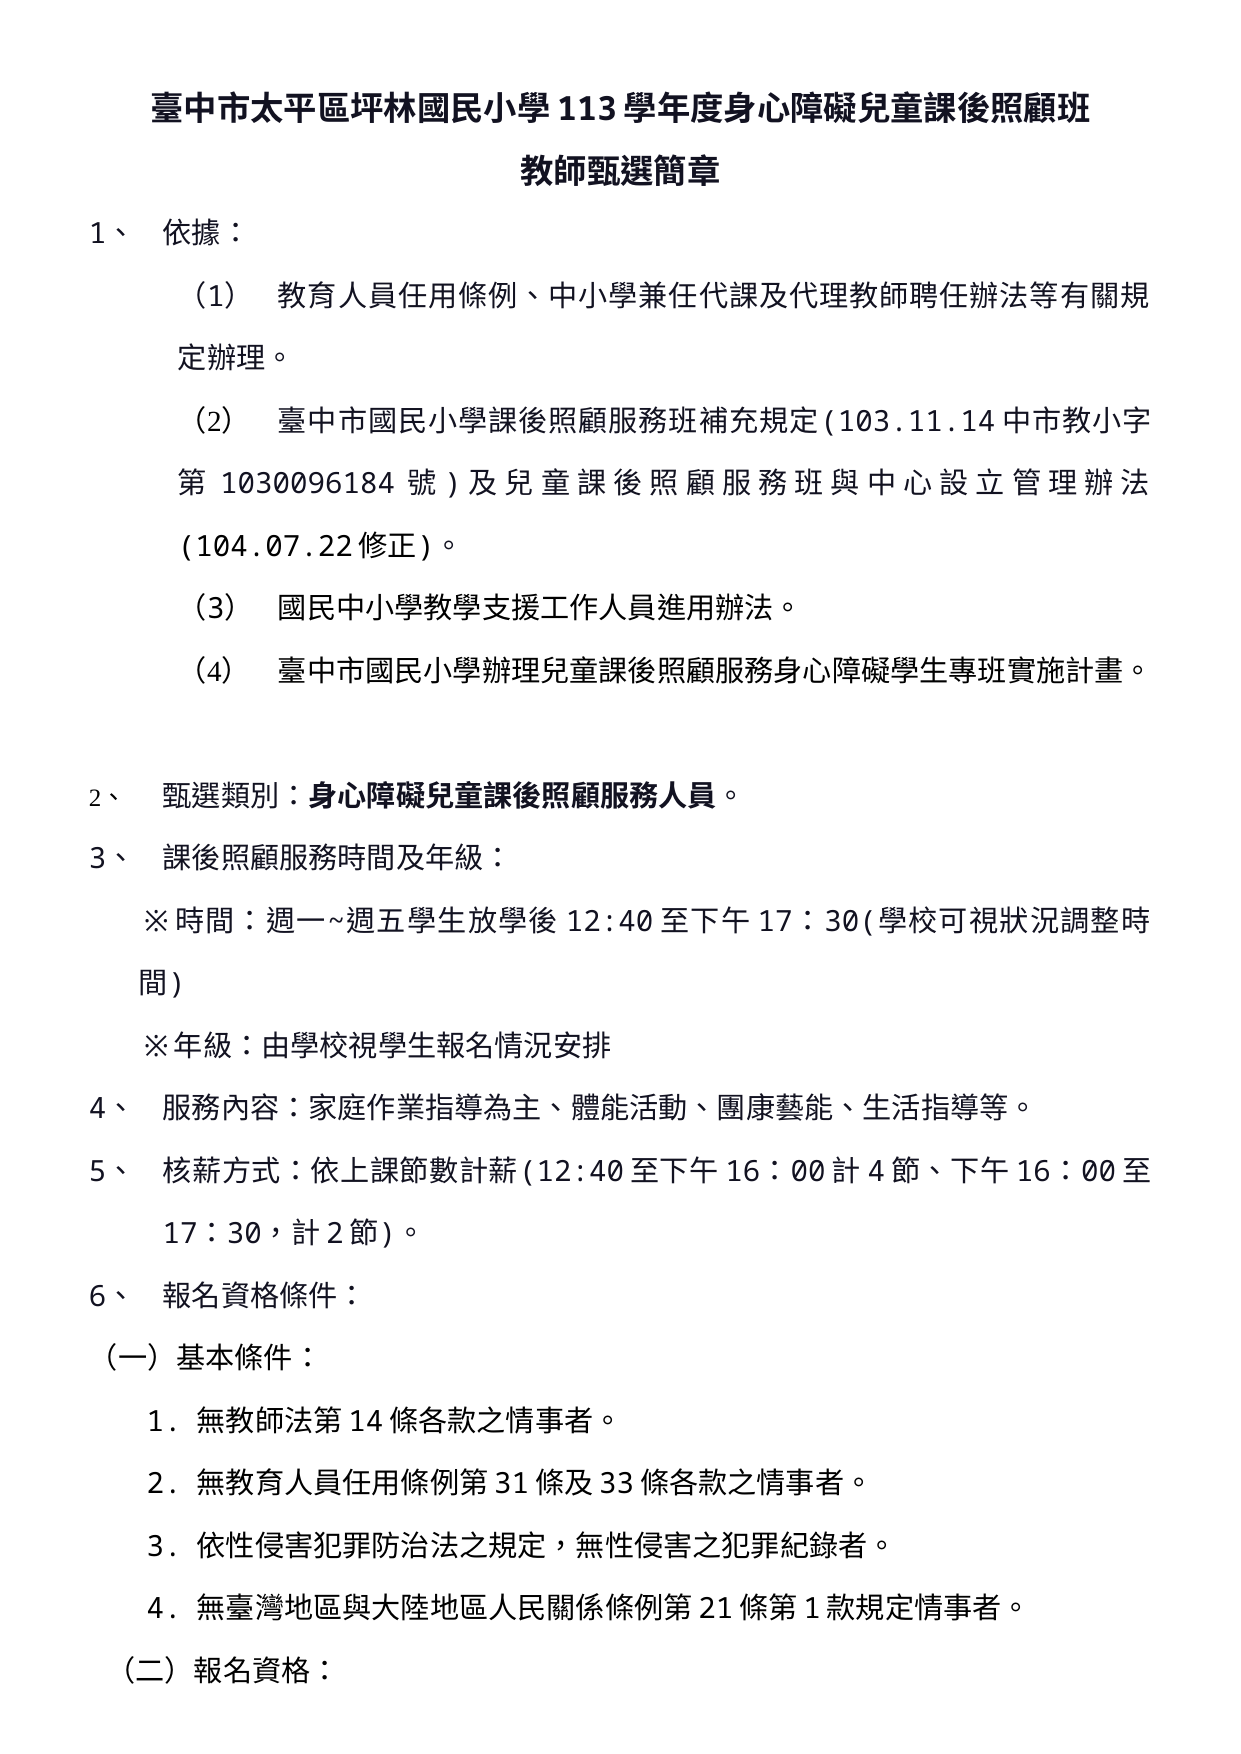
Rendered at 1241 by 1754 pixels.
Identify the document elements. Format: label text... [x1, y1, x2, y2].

list 臺中市國民小學辦理兒童課後照顧服務身心障礙學生專班實施計畫。 [178, 627, 1152, 689]
text 臺中市太平區坪林國民小學113學年度身心障礙兒童課後照顧班 [89, 64, 1152, 127]
list 報名資格條件： [89, 1252, 1152, 1314]
text （二）報名資格： [89, 1627, 1152, 1689]
list 依性侵害犯罪防治法之規定，無性侵害之犯罪紀錄者。 [146, 1502, 1152, 1564]
text （一）基本條件： [89, 1314, 1152, 1377]
list 依據： [89, 189, 1152, 252]
list 教育人員任用條例、中小學兼任代課及代理教師聘任辦法等有關規定辦理。 [178, 252, 1152, 377]
list 無臺灣地區與大陸地區人民關係條例第21條第1款規定情事者。 [146, 1564, 1152, 1627]
text ※時間：週一~週五學生放學後12:40至下午17：30(學校可視狀況調整時間) [139, 877, 1152, 1002]
list 核薪方式：依上課節數計薪(12:40至下午16：00計4節、下午16：00至17：30，計2節)。 [89, 1127, 1152, 1252]
list 服務內容：家庭作業指導為主、體能活動、團康藝能、生活指導等。 [89, 1064, 1152, 1127]
list 無教師法第14條各款之情事者。 [146, 1377, 1152, 1439]
list 國民中小學教學支援工作人員進用辦法。 [178, 564, 1152, 627]
list 甄選類別：身心障礙兒童課後照顧服務人員。 [89, 752, 1152, 814]
text 教師甄選簡章 [89, 127, 1152, 189]
list 無教育人員任用條例第31條及33條各款之情事者。 [146, 1439, 1152, 1502]
list 課後照顧服務時間及年級： [89, 814, 1152, 877]
list 臺中市國民小學課後照顧服務班補充規定(103.11.14中市教小字第1030096184號)及兒童課後照顧服務班與中心設立管理辦法(104.07.22修正)。 [178, 377, 1152, 564]
text ※年級：由學校視學生報名情況安排 [139, 1002, 1152, 1064]
